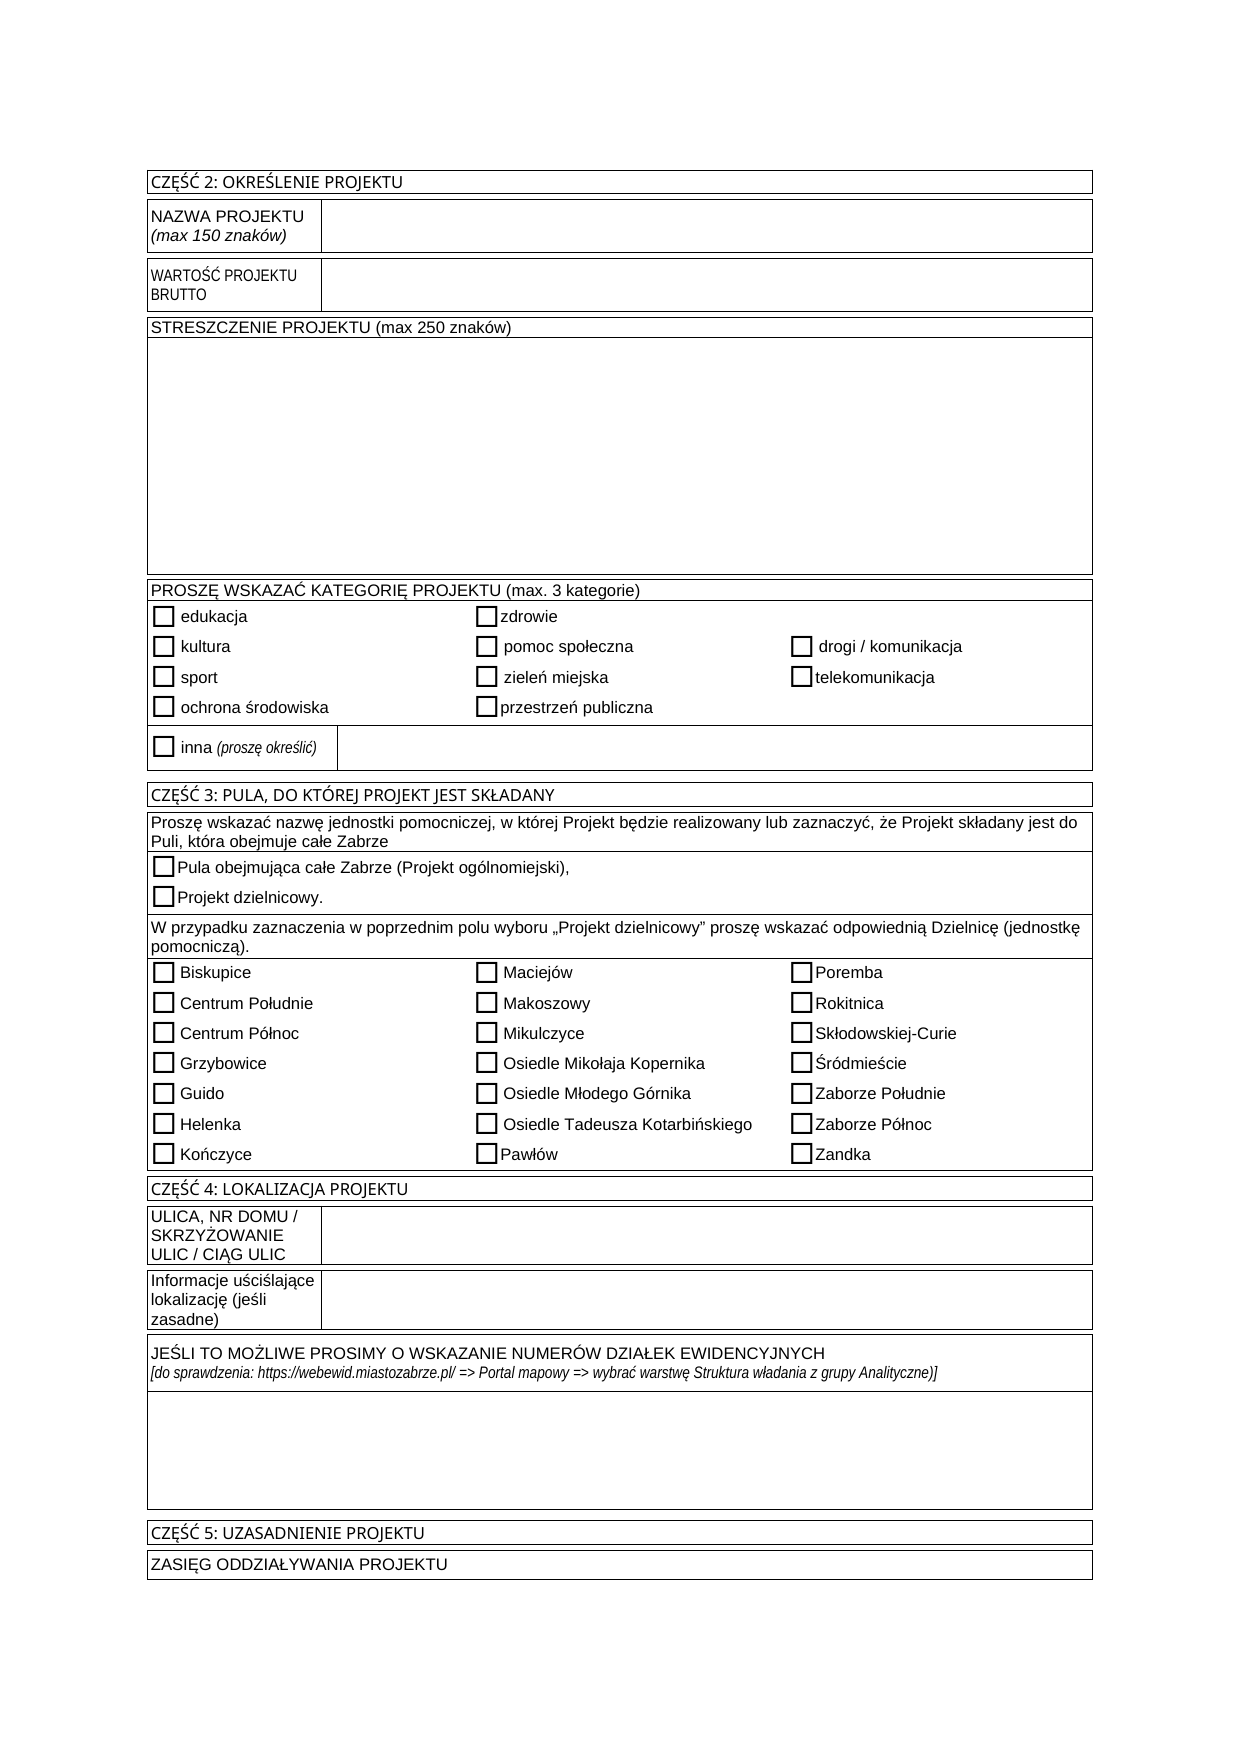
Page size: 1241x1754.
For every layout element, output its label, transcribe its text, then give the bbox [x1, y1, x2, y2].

table_cell [322, 1271, 1092, 1328]
table_cell PROSZĘ WSKAZAĆ KATEGORIĘ PROJEKTU (max. 3 kategorie) [148, 580, 1092, 599]
table_cell [148, 771, 1093, 776]
table_cell CZĘŚĆ 5: UZASADNIENIE PROJEKTU [148, 1521, 1092, 1544]
table_cell [148, 338, 1092, 573]
table_cell STRESZCZENIE PROJEKTU (max 250 znaków) [148, 318, 1092, 337]
table_cell NAZWA PROJEKTU (max 150 znaków) [148, 200, 321, 252]
table_cell [338, 726, 1092, 770]
table_cell  Pula obejmująca całe Zabrze (Projekt ogólnomiejski),  Projekt dzielnicowy. [148, 852, 1092, 914]
table_cell JEŚLI TO MOŻLIWE PROSIMY O WSKAZANIE NUMERÓW DZIAŁEK EWIDENCYJNYCH [do sprawdzenia: https://webewid.miastozabrze.pl/ => Portal mapowy => wybrać warstwę Struktura władania z grupy Analityczne)] [148, 1335, 1092, 1391]
table_cell ULICA, NR DOMU / SKRZYŻOWANIE ULIC / CIĄG ULIC [148, 1207, 321, 1264]
table_cell [322, 1207, 1092, 1264]
table_cell [322, 200, 1092, 252]
table_cell [322, 259, 1092, 311]
table_cell  inna (proszę określić) [148, 726, 337, 770]
table_cell ZASIĘG ODDZIAŁYWANIA PROJEKTU [148, 1551, 1092, 1579]
table_cell Proszę wskazać nazwę jednostki pomocniczej, w której Projekt będzie realizowany lub zaznaczyć, że Projekt składany jest do Puli, która obejmuje całe Zabrze [148, 813, 1092, 851]
table_cell [148, 776, 1093, 782]
table_cell  drogi / komunikacja  telekomunikacja [778, 601, 1092, 725]
table_cell  Poremba  Rokitnica  Skłodowskiej-Curie  Śródmieście  Zaborze Południe  Zaborze Północ  Zandka [778, 959, 1092, 1170]
table_cell  Maciejów  Makoszowy  Mikulczyce  Osiedle Mikołaja Kopernika  Osiedle Młodego Górnika  Osiedle Tadeusza Kotarbińskiego  Pawłów [463, 959, 777, 1170]
table_cell CZĘŚĆ 4: LOKALIZACJA PROJEKTU [148, 1177, 1092, 1200]
table_cell WARTOŚĆ PROJEKTU BRUTTO [148, 259, 321, 311]
table_cell [148, 1392, 1092, 1509]
table_cell  edukacja  kultura  sport  ochrona środowiska [148, 601, 462, 725]
table_header CZĘŚĆ 2: OKREŚLENIE PROJEKTU [148, 171, 1092, 193]
table_cell Informacje uściślające lokalizację (jeśli zasadne) [148, 1271, 321, 1328]
table_cell  zdrowie  pomoc społeczna  zieleń miejska  przestrzeń publiczna [463, 601, 777, 725]
table_cell W przypadku zaznaczenia w poprzednim polu wyboru „Projekt dzielnicowy” proszę wskazać odpowiednią Dzielnicę (jednostkę pomocniczą). [148, 915, 1092, 958]
table_cell CZĘŚĆ 3: PULA, DO KTÓREJ PROJEKT JEST SKŁADANY [148, 783, 1092, 806]
table_cell  Biskupice  Centrum Południe  Centrum Północ  Grzybowice  Guido  Helenka  Kończyce [148, 959, 462, 1170]
